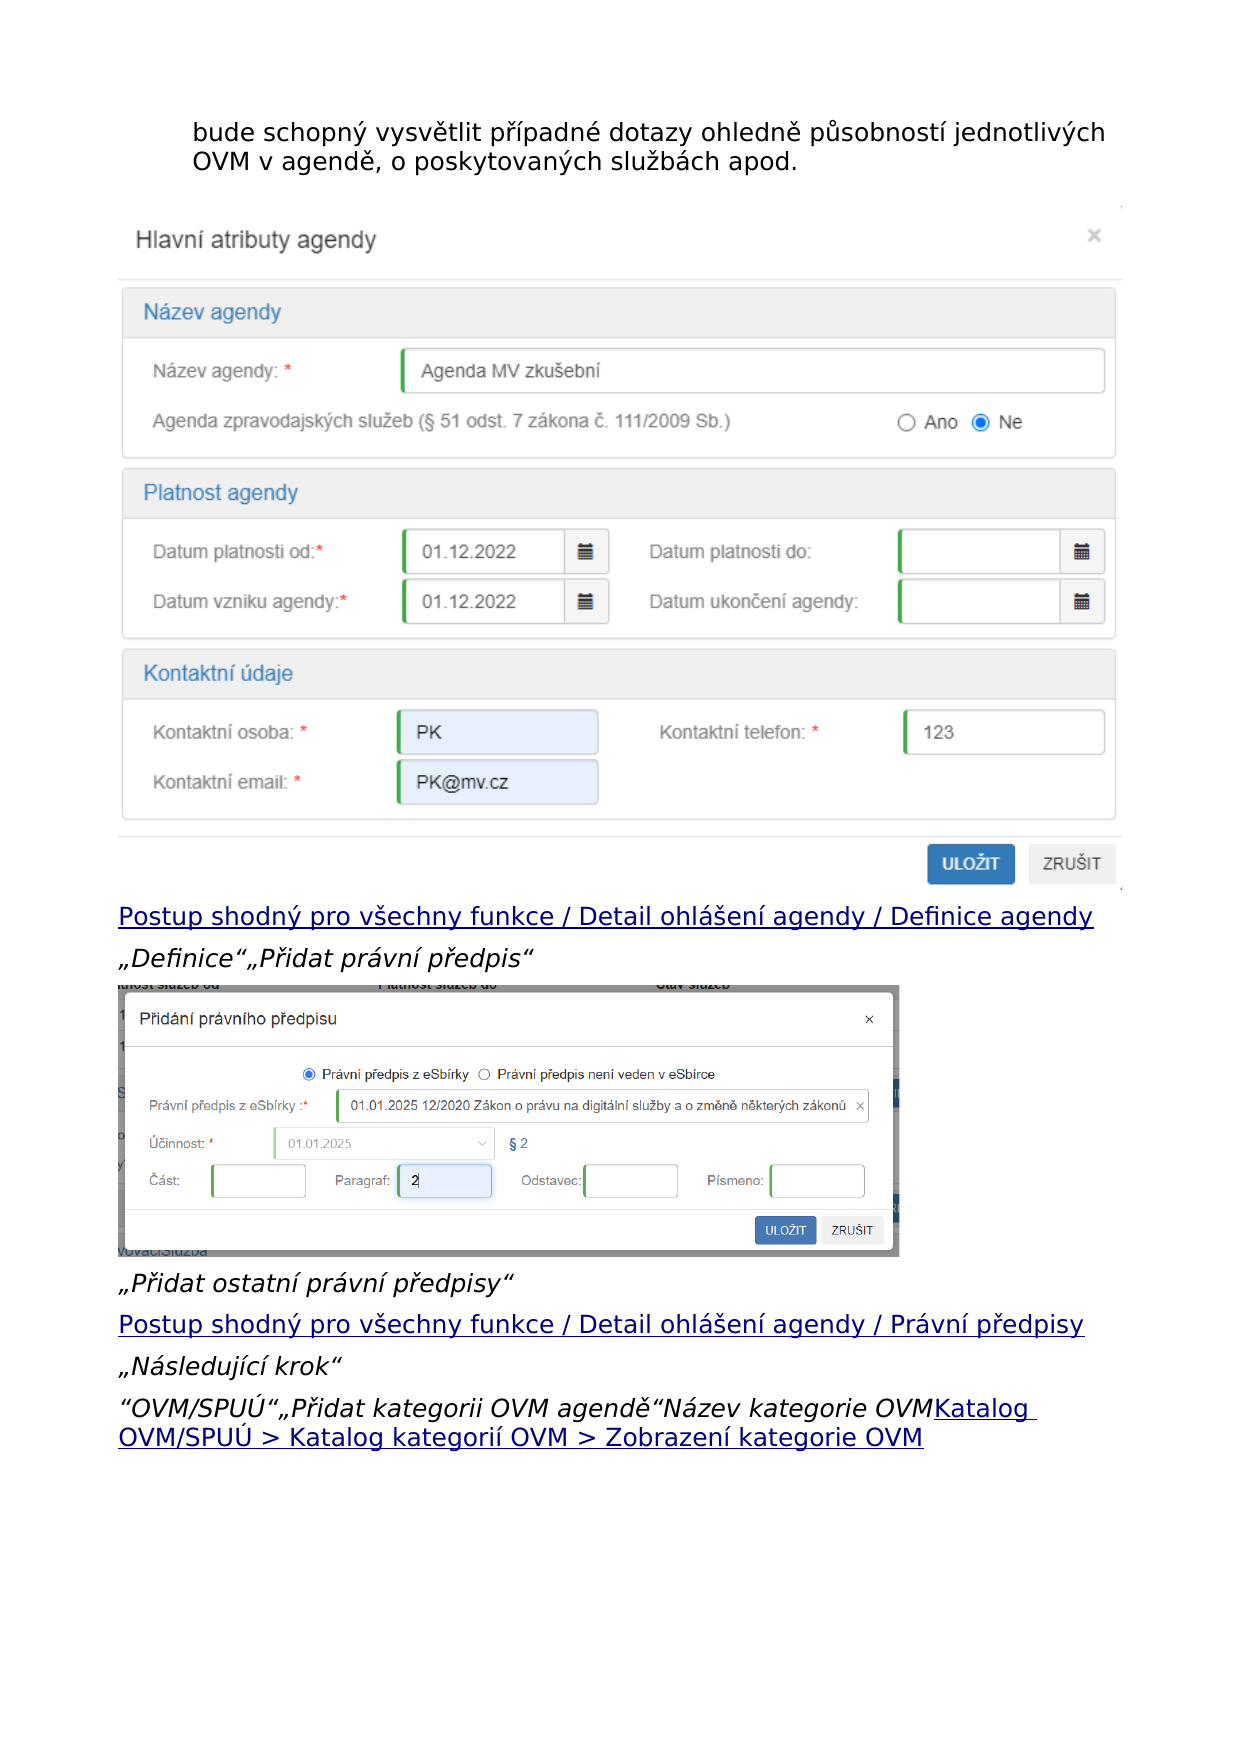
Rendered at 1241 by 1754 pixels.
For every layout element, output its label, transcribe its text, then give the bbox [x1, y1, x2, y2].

picture [118, 206, 1123, 890]
text Postup shodný pro všechny funkce / Detail ohlášení agendy / Právní předpisy [118, 1310, 1122, 1339]
text Postup shodný pro všechny funkce / Detail ohlášení agendy / Definice agendy [118, 902, 1122, 931]
text “OVM/SPUÚ“„Přidat kategorii OVM agendě“Název kategorie OVMKatalog OVM/SPUÚ > Katalog kategorií OVM > Zobrazení kategorie OVM [118, 1394, 1122, 1452]
text „Přidat ostatní právní předpisy“ [118, 1269, 1122, 1298]
list bude schopný vysvětlit případné dotazy ohledně působností jednotlivých OVM v agendě, o poskytovaných službách apod. [177, 118, 1122, 176]
picture [118, 985, 900, 1257]
text „Definice“„Přidat právní předpis“ [118, 944, 1122, 973]
text „Následující krok“ [118, 1352, 1122, 1381]
